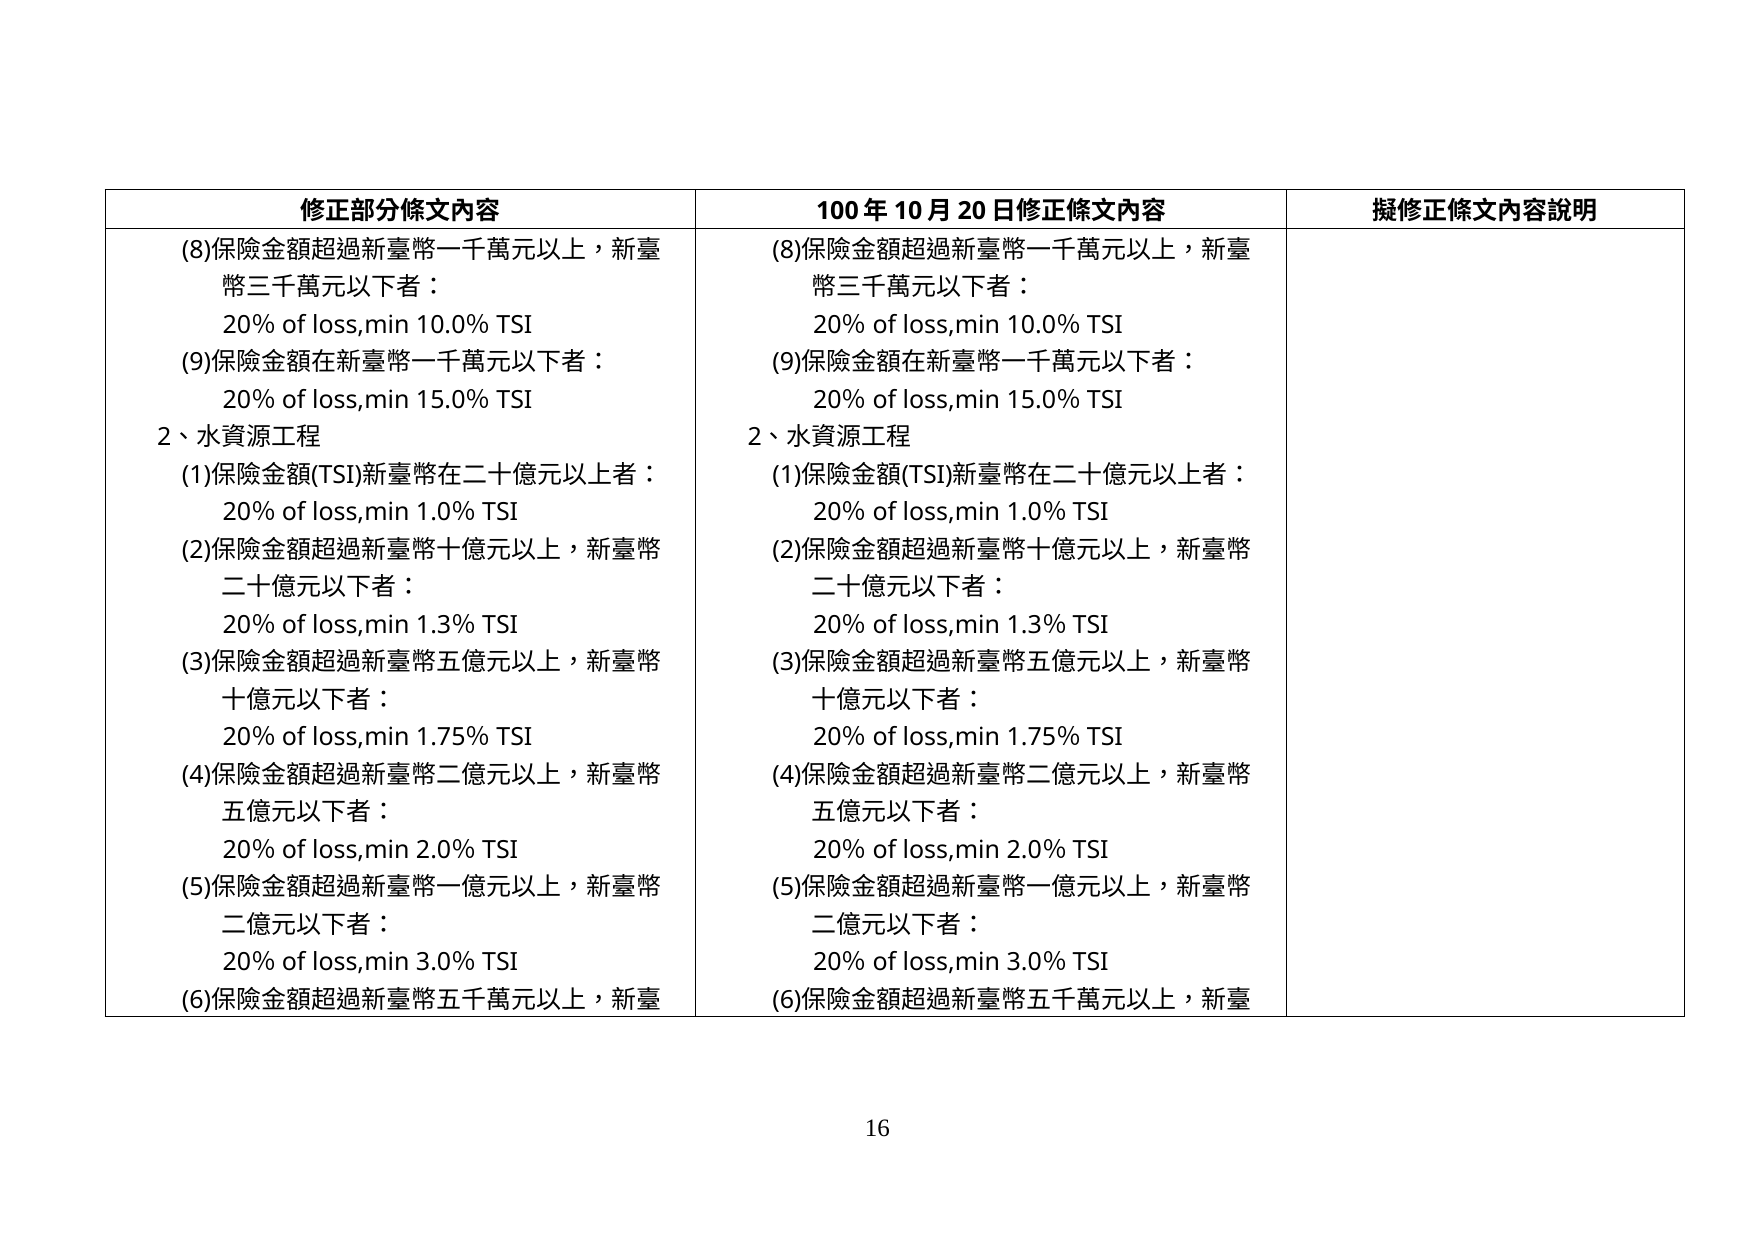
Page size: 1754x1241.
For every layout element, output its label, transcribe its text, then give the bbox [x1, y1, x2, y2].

table_header 100年10月20日修正條文內容 [696, 190, 1286, 227]
table_cell (8)保險金額超過新臺幣一千萬元以上，新臺幣三千萬元以下者： 20％ of loss,min 10.0％ TSI (9)保險金額在新臺幣一千萬元以下者： 20％ of loss,min 15.0％ TSI 2、水資源工程 (1)保險金額(TSI)新臺幣在二十億元以上者： 20％ of loss,min 1.0％ TSI (2)保險金額超過新臺幣十億元以上，新臺幣二十億元以下者： 20％ of loss,min 1.3％ TSI (3)保險金額超過新臺幣五億元以上，新臺幣十億元以下者： 20％ of loss,min 1.75％ TSI (4)保險金額超過新臺幣二億元以上，新臺幣五億元以下者： 20％ of loss,min 2.0％ TSI (5)保險金額超過新臺幣一億元以上，新臺幣二億元以下者： 20％ of loss,min 3.0％ TSI (6)保險金額超過新臺幣五千萬元以上，新臺 [696, 229, 1286, 1016]
table_cell (8)保險金額超過新臺幣一千萬元以上，新臺幣三千萬元以下者： 20％ of loss,min 10.0％ TSI (9)保險金額在新臺幣一千萬元以下者： 20％ of loss,min 15.0％ TSI 2、水資源工程 (1)保險金額(TSI)新臺幣在二十億元以上者： 20％ of loss,min 1.0％ TSI (2)保險金額超過新臺幣十億元以上，新臺幣二十億元以下者： 20％ of loss,min 1.3％ TSI (3)保險金額超過新臺幣五億元以上，新臺幣十億元以下者： 20％ of loss,min 1.75％ TSI (4)保險金額超過新臺幣二億元以上，新臺幣五億元以下者： 20％ of loss,min 2.0％ TSI (5)保險金額超過新臺幣一億元以上，新臺幣二億元以下者： 20％ of loss,min 3.0％ TSI (6)保險金額超過新臺幣五千萬元以上，新臺 [106, 229, 695, 1016]
table_cell [1287, 229, 1684, 1016]
table_header 修正部分條文內容 [106, 190, 695, 227]
table_header 擬修正條文內容說明 [1287, 190, 1684, 227]
